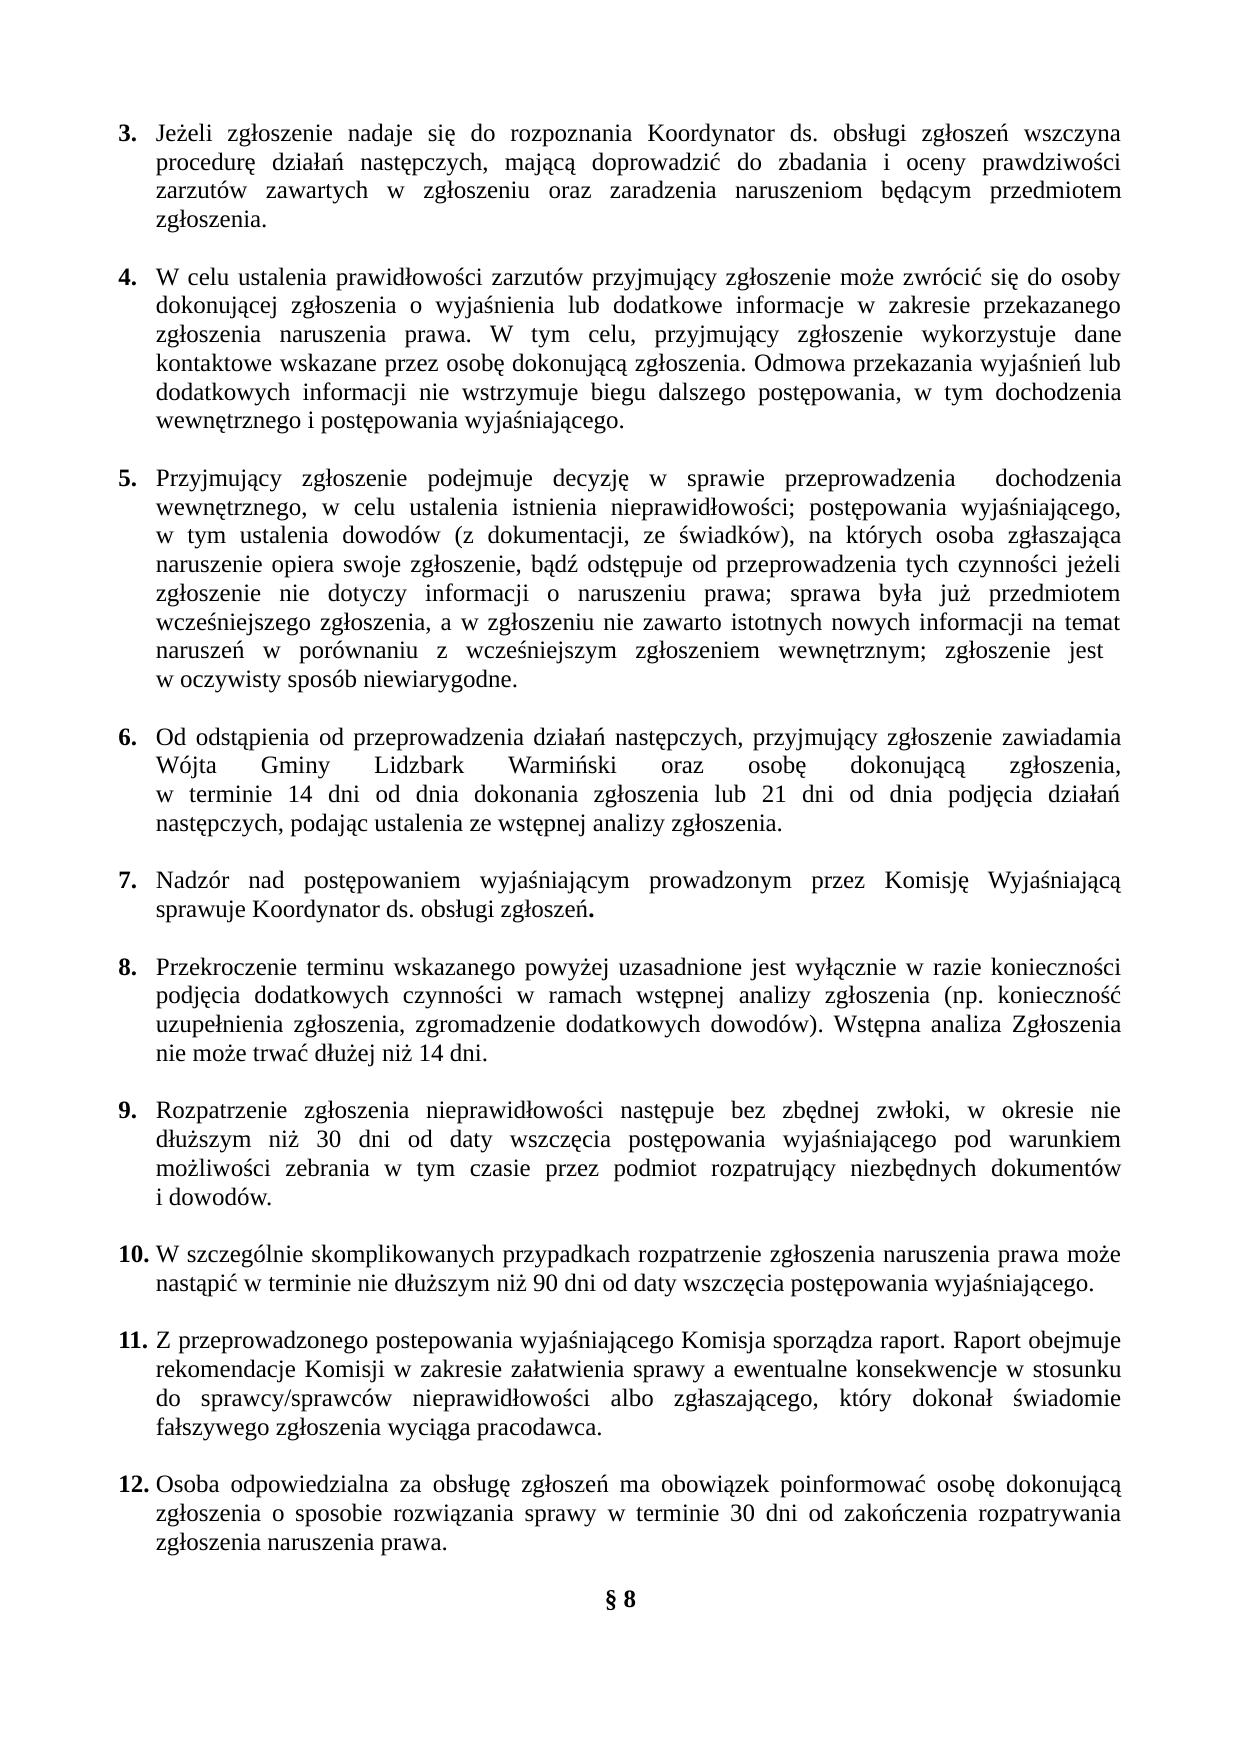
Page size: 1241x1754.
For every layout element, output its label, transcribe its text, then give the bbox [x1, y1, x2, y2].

list Z przeprowadzonego postepowania wyjaśniającego Komisja sporządza raport. Raport obejmuje rekomendacje Komisji w zakresie załatwienia sprawy a ewentualne konsekwencje w stosunku do sprawcy/sprawców nieprawidłowości albo zgłaszającego, który dokonał świadomie fałszywego zgłoszenia wyciąga pracodawca. [118, 1326, 1122, 1441]
list Jeżeli zgłoszenie nadaje się do rozpoznania Koordynator ds. obsługi zgłoszeń wszczyna procedurę działań następczych, mającą doprowadzić do zbadania i oceny prawdziwości zarzutów zawartych w zgłoszeniu oraz zaradzenia naruszeniom będącym przedmiotem zgłoszenia. [118, 118, 1122, 233]
list W celu ustalenia prawidłowości zarzutów przyjmujący zgłoszenie może zwrócić się do osoby dokonującej zgłoszenia o wyjaśnienia lub dodatkowe informacje w zakresie przekazanego zgłoszenia naruszenia prawa. W tym celu, przyjmujący zgłoszenie wykorzystuje dane kontaktowe wskazane przez osobę dokonującą zgłoszenia. Odmowa przekazania wyjaśnień lub dodatkowych informacji nie wstrzymuje biegu dalszego postępowania, w tym dochodzenia wewnętrznego i postępowania wyjaśniającego. [118, 262, 1122, 434]
list Nadzór nad postępowaniem wyjaśniającym prowadzonym przez Komisję Wyjaśniającą sprawuje Koordynator ds. obsługi zgłoszeń. [118, 866, 1122, 923]
list Przekroczenie terminu wskazanego powyżej uzasadnione jest wyłącznie w razie konieczności podjęcia dodatkowych czynności w ramach wstępnej analizy zgłoszenia (np. konieczność uzupełnienia zgłoszenia, zgromadzenie dodatkowych dowodów). Wstępna analiza Zgłoszenia nie może trwać dłużej niż 14 dni. [118, 952, 1122, 1067]
text § 8 [118, 1584, 1122, 1613]
list Osoba odpowiedzialna za obsługę zgłoszeń ma obowiązek poinformować osobę dokonującą zgłoszenia o sposobie rozwiązania sprawy w terminie 30 dni od zakończenia rozpatrywania zgłoszenia naruszenia prawa. [118, 1469, 1122, 1556]
list Przyjmujący zgłoszenie podejmuje decyzję w sprawie przeprowadzenia dochodzenia wewnętrznego, w celu ustalenia istnienia nieprawidłowości; postępowania wyjaśniającego, w tym ustalenia dowodów (z dokumentacji, ze świadków), na których osoba zgłaszająca naruszenie opiera swoje zgłoszenie, bądź odstępuje od przeprowadzenia tych czynności jeżeli zgłoszenie nie dotyczy informacji o naruszeniu prawa; sprawa była już przedmiotem wcześniejszego zgłoszenia, a w zgłoszeniu nie zawarto istotnych nowych informacji na temat naruszeń w porównaniu z wcześniejszym zgłoszeniem wewnętrznym; zgłoszenie jest w oczywisty sposób niewiarygodne. [118, 463, 1122, 693]
list Rozpatrzenie zgłoszenia nieprawidłowości następuje bez zbędnej zwłoki, w okresie nie dłuższym niż 30 dni od daty wszczęcia postępowania wyjaśniającego pod warunkiem możliwości zebrania w tym czasie przez podmiot rozpatrujący niezbędnych dokumentów i dowodów. [118, 1096, 1122, 1211]
list Od odstąpienia od przeprowadzenia działań następczych, przyjmujący zgłoszenie zawiadamia Wójta Gminy Lidzbark Warmiński oraz osobę dokonującą zgłoszenia, w terminie 14 dni od dnia dokonania zgłoszenia lub 21 dni od dnia podjęcia działań następczych, podając ustalenia ze wstępnej analizy zgłoszenia. [118, 722, 1122, 837]
list W szczególnie skomplikowanych przypadkach rozpatrzenie zgłoszenia naruszenia prawa może nastąpić w terminie nie dłuższym niż 90 dni od daty wszczęcia postępowania wyjaśniającego. [118, 1239, 1122, 1297]
